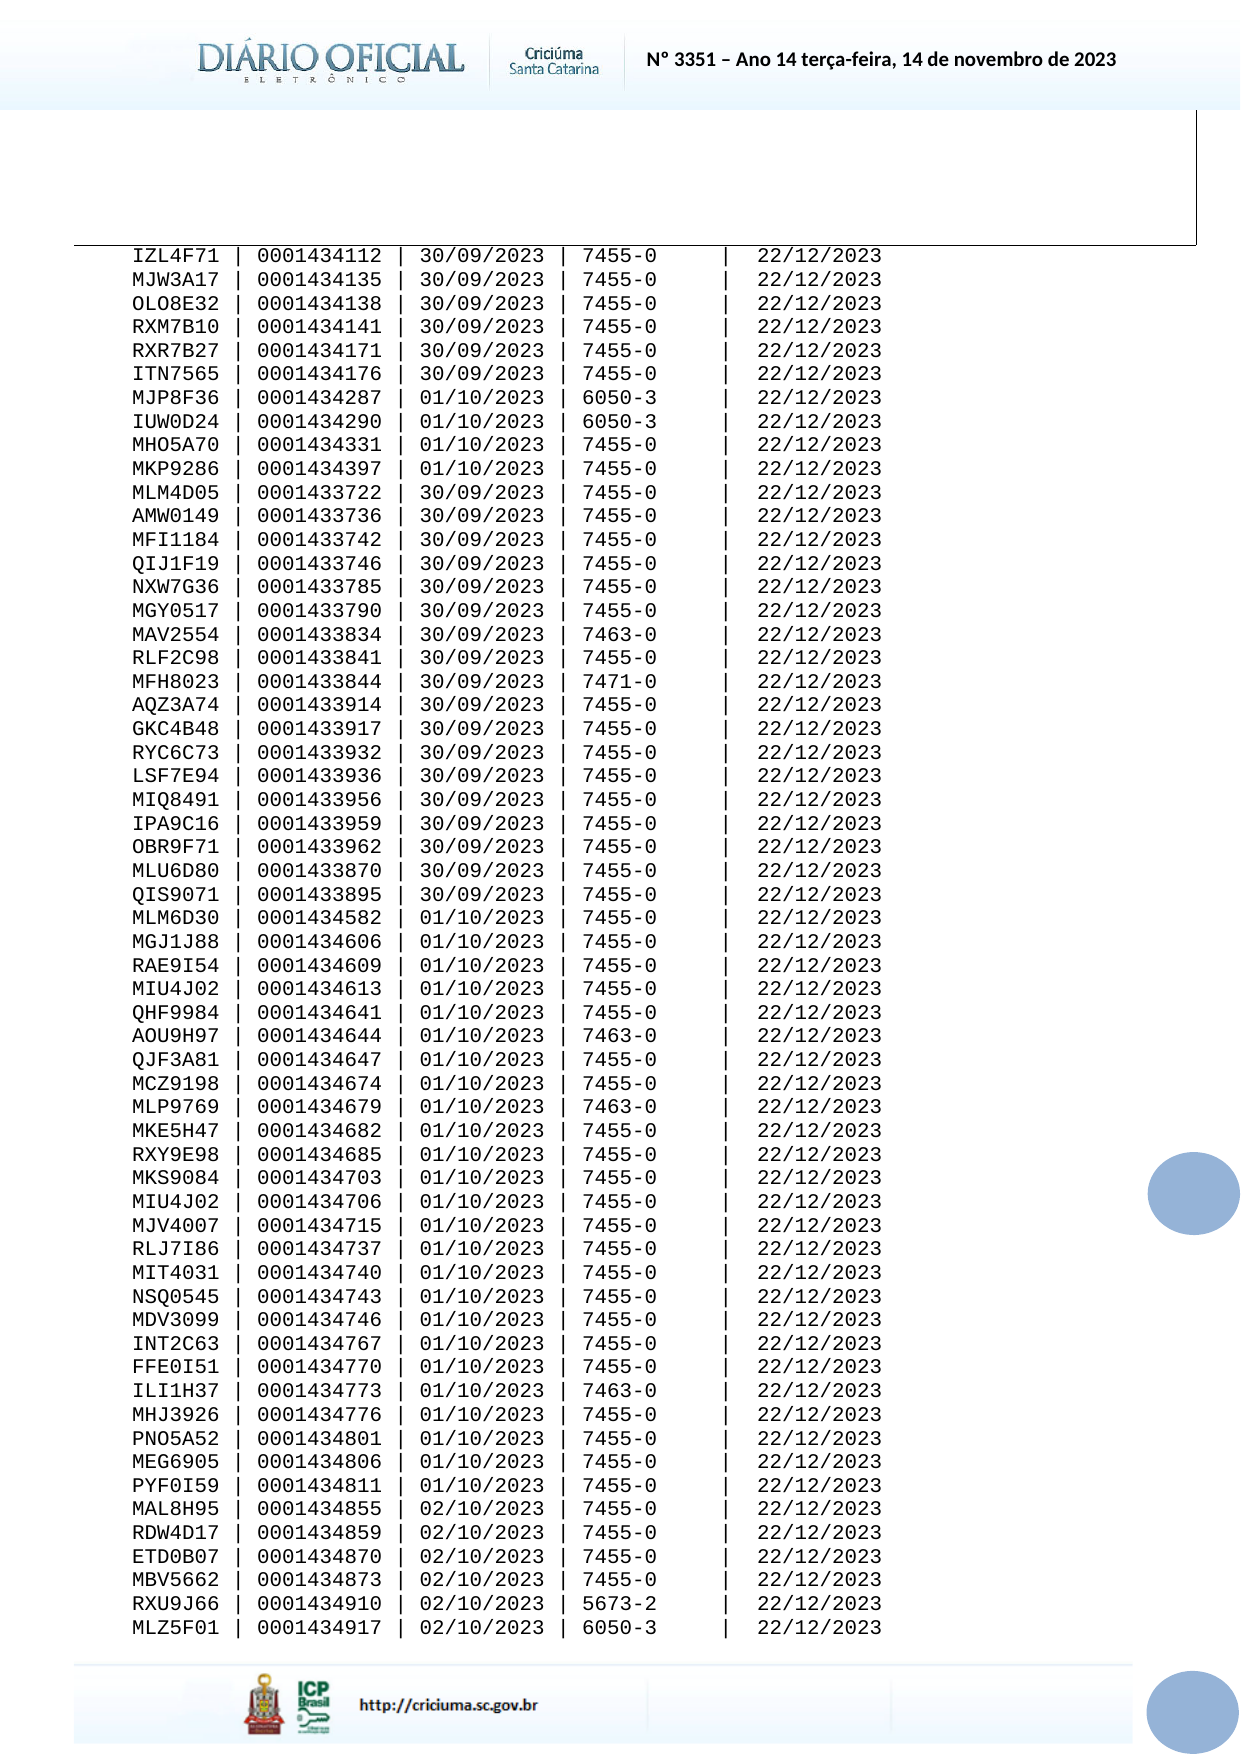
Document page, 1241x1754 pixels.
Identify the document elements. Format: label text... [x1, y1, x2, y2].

text MKE5H47 | 0001434682 | 01/10/2023 | 7455-0 | 22/12/2023 [44, 1120, 1196, 1144]
text RLJ7I86 | 0001434737 | 01/10/2023 | 7455-0 | 22/12/2023 [44, 1238, 1196, 1262]
text MBV5662 | 0001434873 | 02/10/2023 | 7455-0 | 22/12/2023 [44, 1569, 1196, 1593]
text MLM4D05 | 0001433722 | 30/09/2023 | 7455-0 | 22/12/2023 [44, 482, 1196, 505]
text MGJ1J88 | 0001434606 | 01/10/2023 | 7455-0 | 22/12/2023 [44, 931, 1196, 954]
text RAE9I54 | 0001434609 | 01/10/2023 | 7455-0 | 22/12/2023 [44, 954, 1196, 978]
text RLF2C98 | 0001433841 | 30/09/2023 | 7455-0 | 22/12/2023 [44, 647, 1196, 671]
text RYC6C73 | 0001433932 | 30/09/2023 | 7455-0 | 22/12/2023 [44, 742, 1196, 765]
text MGY0517 | 0001433790 | 30/09/2023 | 7455-0 | 22/12/2023 [44, 600, 1196, 623]
text OLO8E32 | 0001434138 | 30/09/2023 | 7455-0 | 22/12/2023 [44, 292, 1196, 316]
text QIJ1F19 | 0001433746 | 30/09/2023 | 7455-0 | 22/12/2023 [44, 553, 1196, 576]
text MAV2554 | 0001433834 | 30/09/2023 | 7463-0 | 22/12/2023 [44, 623, 1196, 647]
text AMW0149 | 0001433736 | 30/09/2023 | 7455-0 | 22/12/2023 [44, 505, 1196, 529]
text QHF9984 | 0001434641 | 01/10/2023 | 7455-0 | 22/12/2023 [44, 1002, 1196, 1026]
text NSQ0545 | 0001434743 | 01/10/2023 | 7455-0 | 22/12/2023 [44, 1286, 1196, 1309]
text LSF7E94 | 0001433936 | 30/09/2023 | 7455-0 | 22/12/2023 [44, 765, 1196, 789]
text IPA9C16 | 0001433959 | 30/09/2023 | 7455-0 | 22/12/2023 [44, 813, 1196, 836]
text IZL4F71 | 0001434112 | 30/09/2023 | 7455-0 | 22/12/2023 [44, 245, 1196, 269]
text MCZ9198 | 0001434674 | 01/10/2023 | 7455-0 | 22/12/2023 [44, 1073, 1196, 1096]
text NXW7G36 | 0001433785 | 30/09/2023 | 7455-0 | 22/12/2023 [44, 576, 1196, 600]
text MLZ5F01 | 0001434917 | 02/10/2023 | 6050-3 | 22/12/2023 [44, 1617, 1196, 1640]
text MKS9084 | 0001434703 | 01/10/2023 | 7455-0 | 22/12/2023 [44, 1167, 1157, 1191]
text MFH8023 | 0001433844 | 30/09/2023 | 7471-0 | 22/12/2023 [44, 671, 1196, 694]
text OBR9F71 | 0001433962 | 30/09/2023 | 7455-0 | 22/12/2023 [44, 836, 1196, 860]
text RXY9E98 | 0001434685 | 01/10/2023 | 7455-0 | 22/12/2023 [44, 1144, 1196, 1167]
text QJF3A81 | 0001434647 | 01/10/2023 | 7455-0 | 22/12/2023 [44, 1049, 1196, 1073]
text MIU4J02 | 0001434613 | 01/10/2023 | 7455-0 | 22/12/2023 [44, 978, 1196, 1002]
text RXM7B10 | 0001434141 | 30/09/2023 | 7455-0 | 22/12/2023 [44, 316, 1196, 340]
text PYF0I59 | 0001434811 | 01/10/2023 | 7455-0 | 22/12/2023 [44, 1475, 1196, 1498]
text ILI1H37 | 0001434773 | 01/10/2023 | 7463-0 | 22/12/2023 [44, 1380, 1196, 1404]
text MIQ8491 | 0001433956 | 30/09/2023 | 7455-0 | 22/12/2023 [44, 789, 1196, 813]
text RXU9J66 | 0001434910 | 02/10/2023 | 5673-2 | 22/12/2023 [44, 1593, 1196, 1617]
text MJV4007 | 0001434715 | 01/10/2023 | 7455-0 | 22/12/2023 [44, 1215, 1196, 1238]
text IUW0D24 | 0001434290 | 01/10/2023 | 6050-3 | 22/12/2023 [44, 411, 1196, 434]
text PNO5A52 | 0001434801 | 01/10/2023 | 7455-0 | 22/12/2023 [44, 1427, 1196, 1451]
text MLM6D30 | 0001434582 | 01/10/2023 | 7455-0 | 22/12/2023 [44, 907, 1196, 931]
text RDW4D17 | 0001434859 | 02/10/2023 | 7455-0 | 22/12/2023 [44, 1522, 1196, 1546]
text AOU9H97 | 0001434644 | 01/10/2023 | 7463-0 | 22/12/2023 [44, 1026, 1196, 1049]
text RXR7B27 | 0001434171 | 30/09/2023 | 7455-0 | 22/12/2023 [44, 340, 1196, 363]
text MLP9769 | 0001434679 | 01/10/2023 | 7463-0 | 22/12/2023 [44, 1096, 1196, 1120]
text GKC4B48 | 0001433917 | 30/09/2023 | 7455-0 | 22/12/2023 [44, 718, 1196, 742]
text MHJ3926 | 0001434776 | 01/10/2023 | 7455-0 | 22/12/2023 [44, 1404, 1196, 1427]
text ETD0B07 | 0001434870 | 02/10/2023 | 7455-0 | 22/12/2023 [44, 1546, 1196, 1569]
text MKP9286 | 0001434397 | 01/10/2023 | 7455-0 | 22/12/2023 [44, 458, 1196, 482]
text INT2C63 | 0001434767 | 01/10/2023 | 7455-0 | 22/12/2023 [44, 1333, 1196, 1357]
text ITN7565 | 0001434176 | 30/09/2023 | 7455-0 | 22/12/2023 [44, 363, 1196, 387]
text MJP8F36 | 0001434287 | 01/10/2023 | 6050-3 | 22/12/2023 [44, 387, 1196, 411]
text MLU6D80 | 0001433870 | 30/09/2023 | 7455-0 | 22/12/2023 [44, 860, 1196, 884]
text MIU4J02 | 0001434706 | 01/10/2023 | 7455-0 | 22/12/2023 [44, 1191, 1153, 1215]
text AQZ3A74 | 0001433914 | 30/09/2023 | 7455-0 | 22/12/2023 [44, 694, 1196, 718]
text MHO5A70 | 0001434331 | 01/10/2023 | 7455-0 | 22/12/2023 [44, 434, 1196, 458]
text MJW3A17 | 0001434135 | 30/09/2023 | 7455-0 | 22/12/2023 [44, 269, 1196, 292]
text MEG6905 | 0001434806 | 01/10/2023 | 7455-0 | 22/12/2023 [44, 1451, 1196, 1475]
text MIT4031 | 0001434740 | 01/10/2023 | 7455-0 | 22/12/2023 [44, 1262, 1196, 1286]
text QIS9071 | 0001433895 | 30/09/2023 | 7455-0 | 22/12/2023 [44, 884, 1196, 907]
text MDV3099 | 0001434746 | 01/10/2023 | 7455-0 | 22/12/2023 [44, 1309, 1196, 1333]
text MAL8H95 | 0001434855 | 02/10/2023 | 7455-0 | 22/12/2023 [44, 1498, 1196, 1522]
text MFI1184 | 0001433742 | 30/09/2023 | 7455-0 | 22/12/2023 [44, 529, 1196, 553]
text FFE0I51 | 0001434770 | 01/10/2023 | 7455-0 | 22/12/2023 [44, 1357, 1196, 1380]
